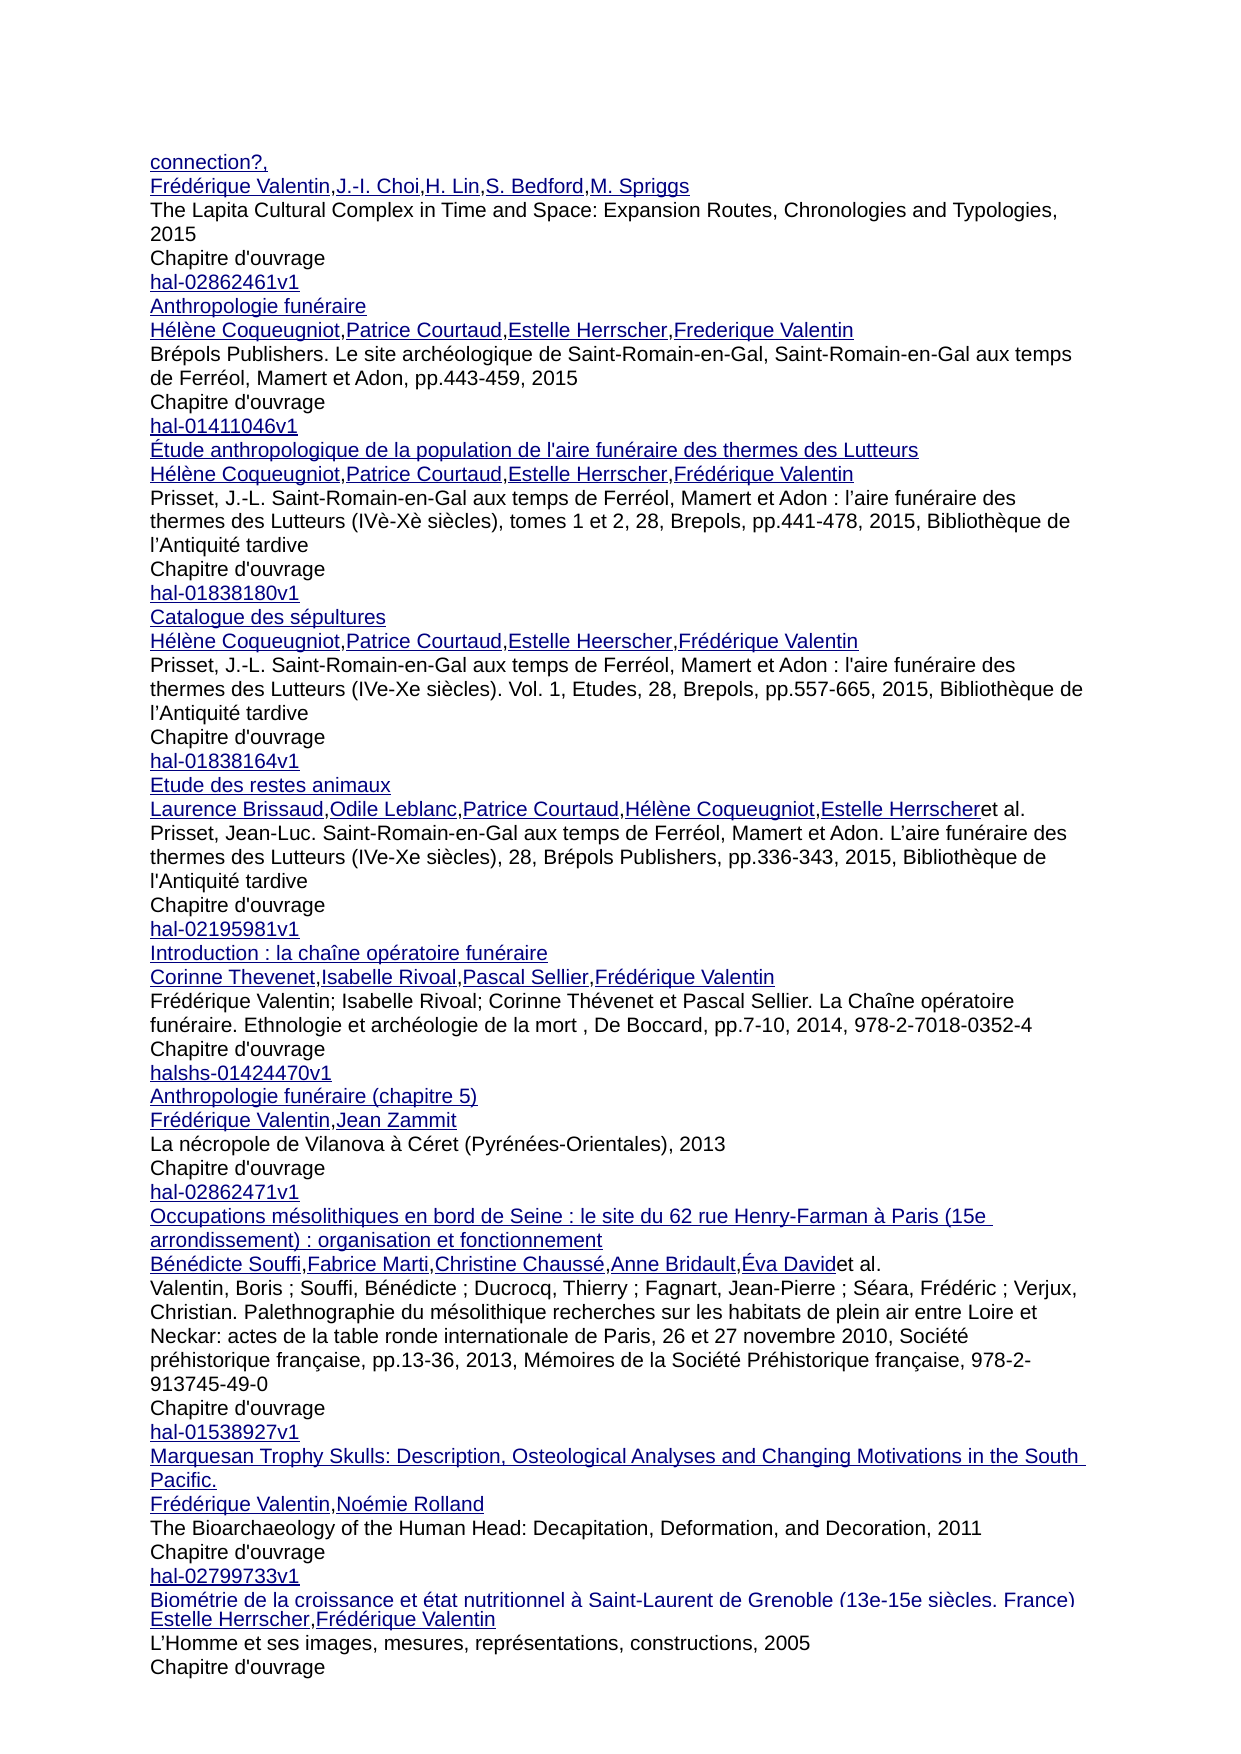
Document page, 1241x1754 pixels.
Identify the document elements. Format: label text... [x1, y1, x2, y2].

table_cell Étude anthropologique de la population de l'aire funéraire des thermes des Lutteurs Hélène Coqueugniot,Patrice Courtaud,Estelle Herrscher,Frédérique Valentin Prisset, J.-L. Saint-Romain-en-Gal aux temps de Ferréol, Mamert et Adon : l’aire funéraire des thermes des Lutteurs (IVè-Xè siècles), tomes 1 et 2, 28, Brepols, pp.441-478, 2015, Bibliothèque de l’Antiquité tardive Chapitre d'ouvrage hal-01838180v1 [150, 438, 1090, 605]
table_cell Occupations mésolithiques en bord de Seine : le site du 62 rue Henry-Farman à Paris (15e arrondissement) : organisation et fonctionnement Bénédicte Souffi,Fabrice Marti,Christine Chaussé,Anne Bridault,Éva Davidet al. Valentin, Boris ; Souffi, Bénédicte ; Ducrocq, Thierry ; Fagnart, Jean-Pierre ; Séara, Frédéric ; Verjux, Christian. Palethnographie du mésolithique recherches sur les habitats de plein air entre Loire et Neckar: actes de la table ronde internationale de Paris, 26 et 27 novembre 2010, Société préhistorique française, pp.13-36, 2013, Mémoires de la Société Préhistorique française, 978-2-913745-49-0 Chapitre d'ouvrage hal-01538927v1 [150, 1204, 1090, 1444]
table_cell Introduction : la chaîne opératoire funéraire Corinne Thevenet,Isabelle Rivoal,Pascal Sellier,Frédérique Valentin Frédérique Valentin; Isabelle Rivoal; Corinne Thévenet et Pascal Sellier. La Chaîne opératoire funéraire. Ethnologie et archéologie de la mort , De Boccard, pp.7-10, 2014, 978-2-7018-0352-4 Chapitre d'ouvrage halshs-01424470v1 [150, 941, 1090, 1084]
table_cell Etude des restes animaux Laurence Brissaud,Odile Leblanc,Patrice Courtaud,Hélène Coqueugniot,Estelle Herrscheret al. Prisset, Jean-Luc. Saint-Romain-en-Gal aux temps de Ferréol, Mamert et Adon. L’aire funéraire des thermes des Lutteurs (IVe-Xe siècles), 28, Brépols Publishers, pp.336-343, 2015, Bibliothèque de l'Antiquité tardive Chapitre d'ouvrage hal-02195981v1 [150, 773, 1090, 941]
table_cell Marquesan Trophy Skulls: Description, Osteological Analyses and Changing Motivations in the South Pacific. Frédérique Valentin,Noémie Rolland The Bioarchaeology of the Human Head: Decapitation, Deformation, and Decoration, 2011 Chapitre d'ouvrage hal-02799733v1 [150, 1444, 1090, 1587]
table_cell Anthropologie funéraire Hélène Coqueugniot,Patrice Courtaud,Estelle Herrscher,Frederique Valentin Brépols Publishers. Le site archéologique de Saint-Romain-en-Gal, Saint-Romain-en-Gal aux temps de Ferréol, Mamert et Adon, pp.443-459, 2015 Chapitre d'ouvrage hal-01411046v1 [150, 294, 1090, 437]
table_cell Catalogue des sépultures Hélène Coqueugniot,Patrice Courtaud,Estelle Heerscher,Frédérique Valentin Prisset, J.-L. Saint-Romain-en-Gal aux temps de Ferréol, Mamert et Adon : l'aire funéraire des thermes des Lutteurs (IVe-Xe siècles). Vol. 1, Etudes, 28, Brepols, pp.557-665, 2015, Bibliothèque de l’Antiquité tardive Chapitre d'ouvrage hal-01838164v1 [150, 605, 1090, 773]
table_cell Anthropologie funéraire (chapitre 5) Frédérique Valentin,Jean Zammit La nécropole de Vilanova à Céret (Pyrénées-Orientales), 2013 Chapitre d'ouvrage hal-02862471v1 [150, 1084, 1090, 1204]
table_cell Three thousand year old jar burials at the Teouma cemetery (Vanuatu): a Southeast Asian-Lapita connection?, Frédérique Valentin,J.-I. Choi,H. Lin,S. Bedford,M. Spriggs The Lapita Cultural Complex in Time and Space: Expansion Routes, Chronologies and Typologies, 2015 Chapitre d'ouvrage hal-02862461v1 [150, 150, 1090, 294]
table_cell Biométrie de la croissance et état nutritionnel à Saint-Laurent de Grenoble (13e-15e siècles, France) Estelle Herrscher,Frédérique Valentin L’Homme et ses images, mesures, représentations, constructions, 2005 Chapitre d'ouvrage [150, 1588, 1090, 1679]
